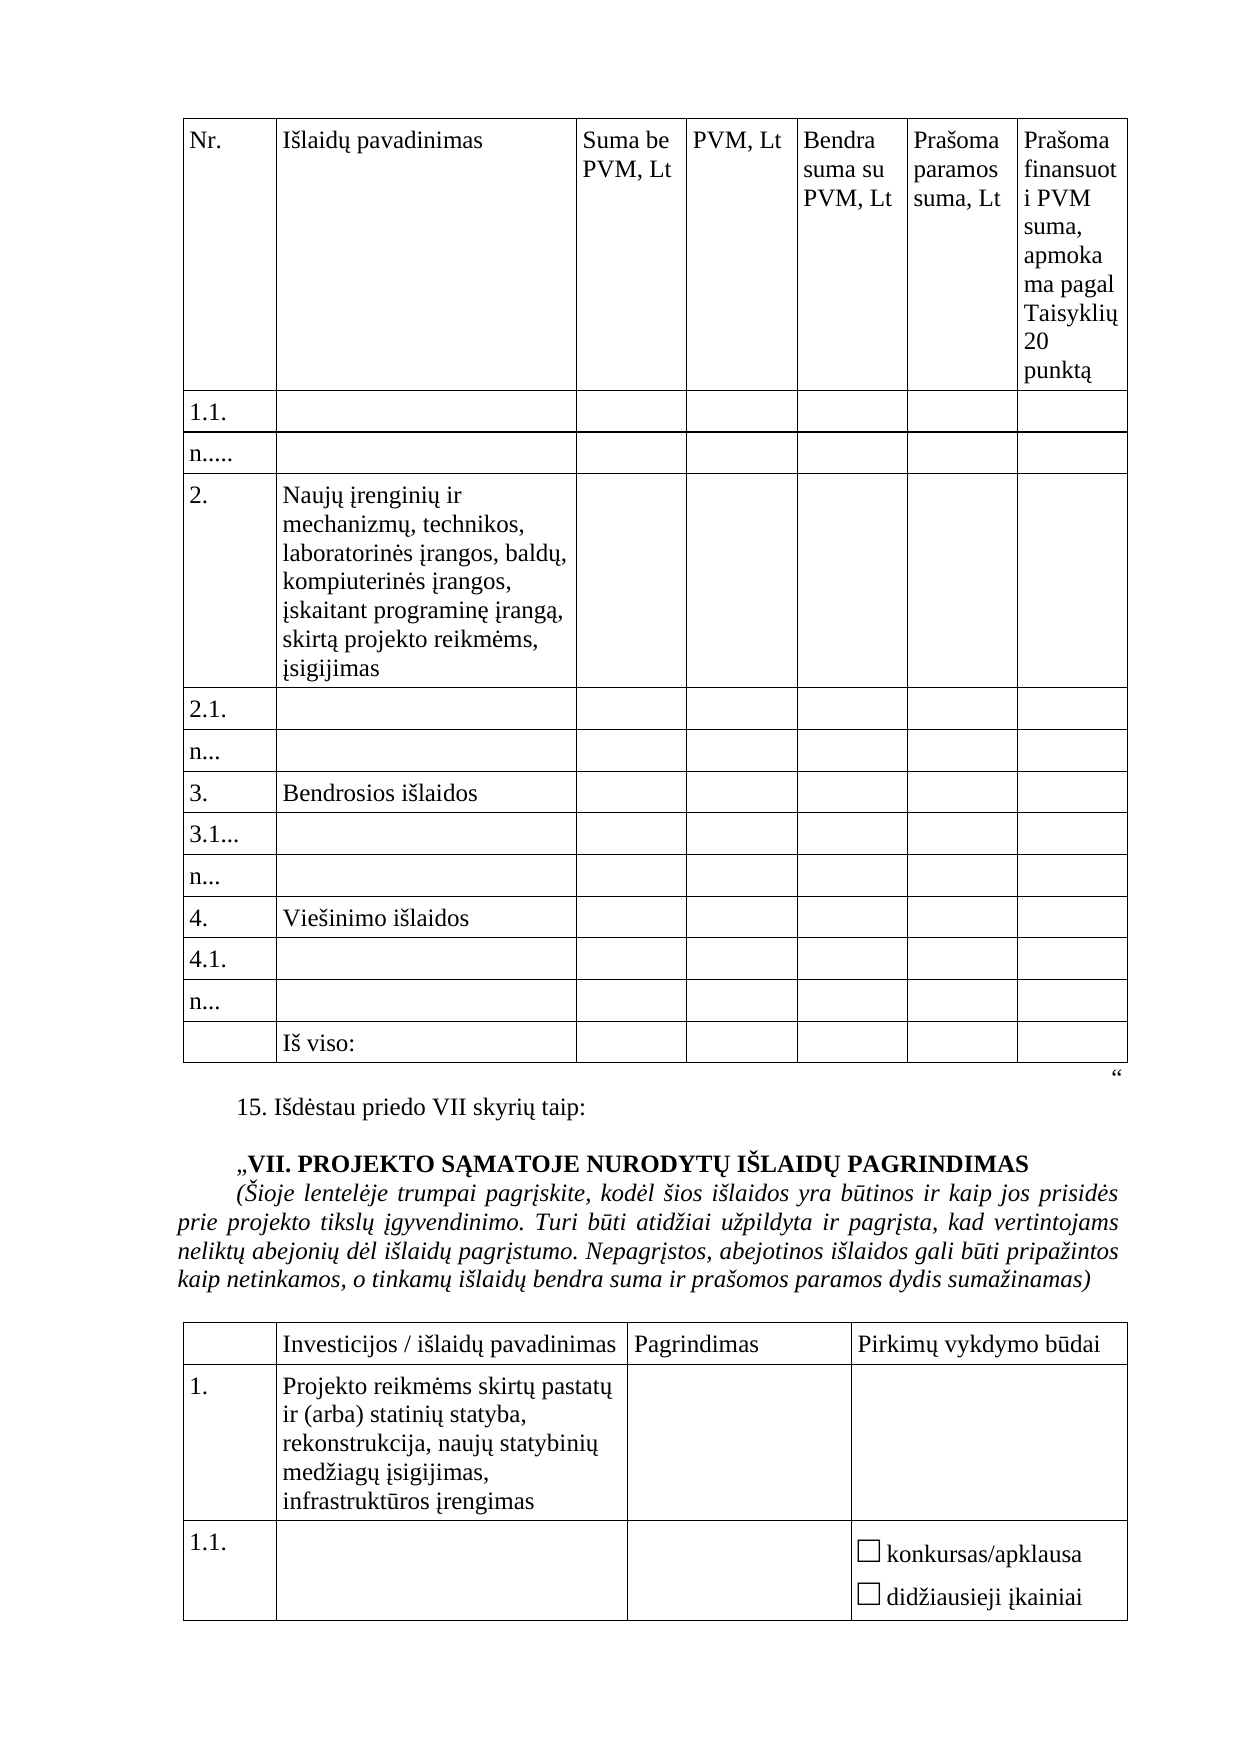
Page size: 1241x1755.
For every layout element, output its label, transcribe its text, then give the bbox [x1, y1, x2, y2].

table_cell [798, 772, 907, 812]
text (Šioje lentelėje trumpai pagrįskite, kodėl šios išlaidos yra būtinos ir kaip jos prisidės prie projekto tikslų įgyvendinimo. Turi būti atidžiai užpildyta ir pagrįsta, kad vertintojams neliktų abejonių dėl išlaidų pagrįstumo. Nepagrįstos, abejotinos išlaidos gali būti pripažintos kaip netinkamos, o tinkamų išlaidų bendra suma ir prašomos paramos dydis sumažinamas) [177, 1178, 1122, 1293]
table_cell [908, 897, 1017, 937]
table_header Prašoma paramos suma, Lt [908, 119, 1017, 390]
table_cell 4. [184, 897, 276, 937]
table_cell [908, 391, 1017, 431]
table_cell [1018, 730, 1127, 771]
table_cell 1.1. [184, 391, 276, 431]
table_cell 1. [184, 1365, 276, 1520]
table_header Bendra suma su PVM, Lt [798, 119, 907, 390]
table_cell [908, 474, 1017, 687]
table_cell [577, 1022, 686, 1062]
table_cell [277, 433, 576, 473]
table_cell [577, 855, 686, 896]
table_cell [908, 980, 1017, 1021]
table_cell [798, 855, 907, 896]
table_cell [687, 474, 797, 687]
table_cell 1.1. [184, 1521, 276, 1619]
table_cell [1018, 813, 1127, 854]
table_cell [1018, 980, 1127, 1021]
table_cell [628, 1521, 851, 1619]
text „VII. Projekto sąmatoje nurodytų išlaidų pagrindimas [177, 1149, 1122, 1178]
table_cell [798, 474, 907, 687]
table_cell [687, 938, 797, 979]
table_cell Bendrosios išlaidos [277, 772, 576, 812]
table_header Prašoma finansuoti PVM suma, apmokama pagal Taisyklių 20 punktą [1018, 119, 1127, 390]
table_header Nr. [184, 119, 276, 390]
table_cell [908, 433, 1017, 473]
table_cell [687, 813, 797, 854]
table_cell [277, 391, 576, 431]
table_cell [798, 813, 907, 854]
table_cell n..... [184, 433, 276, 473]
table_cell [687, 855, 797, 896]
table_cell [798, 980, 907, 1021]
text “ [177, 1063, 1122, 1092]
table_cell [277, 813, 576, 854]
table_header Suma be PVM, Lt [577, 119, 686, 390]
table_cell [687, 772, 797, 812]
table_cell [908, 1022, 1017, 1062]
table_cell [577, 813, 686, 854]
table_cell [577, 938, 686, 979]
table_cell [687, 688, 797, 729]
table_cell [798, 1022, 907, 1062]
table_cell [687, 980, 797, 1021]
table_cell [1018, 474, 1127, 687]
table_cell [798, 688, 907, 729]
table_header PVM, Lt [687, 119, 797, 390]
table_cell n... [184, 980, 276, 1021]
table_cell [577, 772, 686, 812]
table_cell [687, 433, 797, 473]
table_cell □ konkursas/apklausa □ didžiausieji įkainiai [852, 1521, 1127, 1619]
table_cell [687, 391, 797, 431]
table_cell [1018, 391, 1127, 431]
table_cell 2. [184, 474, 276, 687]
table_cell [277, 980, 576, 1021]
table_cell 2.1. [184, 688, 276, 729]
table_cell n... [184, 730, 276, 771]
table_cell Viešinimo išlaidos [277, 897, 576, 937]
table_cell [1018, 1022, 1127, 1062]
table_cell 3. [184, 772, 276, 812]
table_cell [184, 1022, 276, 1062]
table_header Išlaidų pavadinimas [277, 119, 576, 390]
table_header [184, 1323, 276, 1364]
table_cell [852, 1365, 1127, 1520]
table_cell [798, 938, 907, 979]
table_cell [577, 688, 686, 729]
table_cell [687, 1022, 797, 1062]
table_cell [1018, 688, 1127, 729]
table_cell [277, 730, 576, 771]
table_cell [687, 730, 797, 771]
table_cell Iš viso: [277, 1022, 576, 1062]
table_cell [798, 433, 907, 473]
table_cell 4.1. [184, 938, 276, 979]
table_cell [908, 688, 1017, 729]
table_cell [577, 433, 686, 473]
table_cell [908, 730, 1017, 771]
table_cell Naujų įrenginių ir mechanizmų, technikos, laboratorinės įrangos, baldų, kompiuterinės įrangos, įskaitant programinę įrangą, skirtą projekto reikmėms, įsigijimas [277, 474, 576, 687]
table_cell [628, 1365, 851, 1520]
text 15. Išdėstau priedo VII skyrių taip: [177, 1092, 1122, 1121]
table_cell [687, 897, 797, 937]
table_cell [577, 474, 686, 687]
table_header Pirkimų vykdymo būdai [852, 1323, 1127, 1364]
table_cell [277, 1521, 627, 1619]
table_cell [798, 391, 907, 431]
table_cell [277, 855, 576, 896]
table_cell [1018, 433, 1127, 473]
table_cell [798, 730, 907, 771]
table_cell [577, 897, 686, 937]
table_cell n... [184, 855, 276, 896]
table_cell [908, 938, 1017, 979]
table_cell [798, 897, 907, 937]
table_cell [1018, 855, 1127, 896]
table_cell [908, 855, 1017, 896]
table_cell [1018, 772, 1127, 812]
table_cell [577, 730, 686, 771]
table_header Investicijos / išlaidų pavadinimas [277, 1323, 627, 1364]
table_cell [277, 688, 576, 729]
table_cell [1018, 897, 1127, 937]
table_cell [908, 772, 1017, 812]
table_cell [1018, 938, 1127, 979]
table_cell Projekto reikmėms skirtų pastatų ir (arba) statinių statyba, rekonstrukcija, naujų statybinių medžiagų įsigijimas, infrastruktūros įrengimas [277, 1365, 627, 1520]
table_cell [577, 980, 686, 1021]
table_cell [577, 391, 686, 431]
table_cell [277, 938, 576, 979]
table_cell [908, 813, 1017, 854]
table_cell 3.1... [184, 813, 276, 854]
table_header Pagrindimas [628, 1323, 851, 1364]
